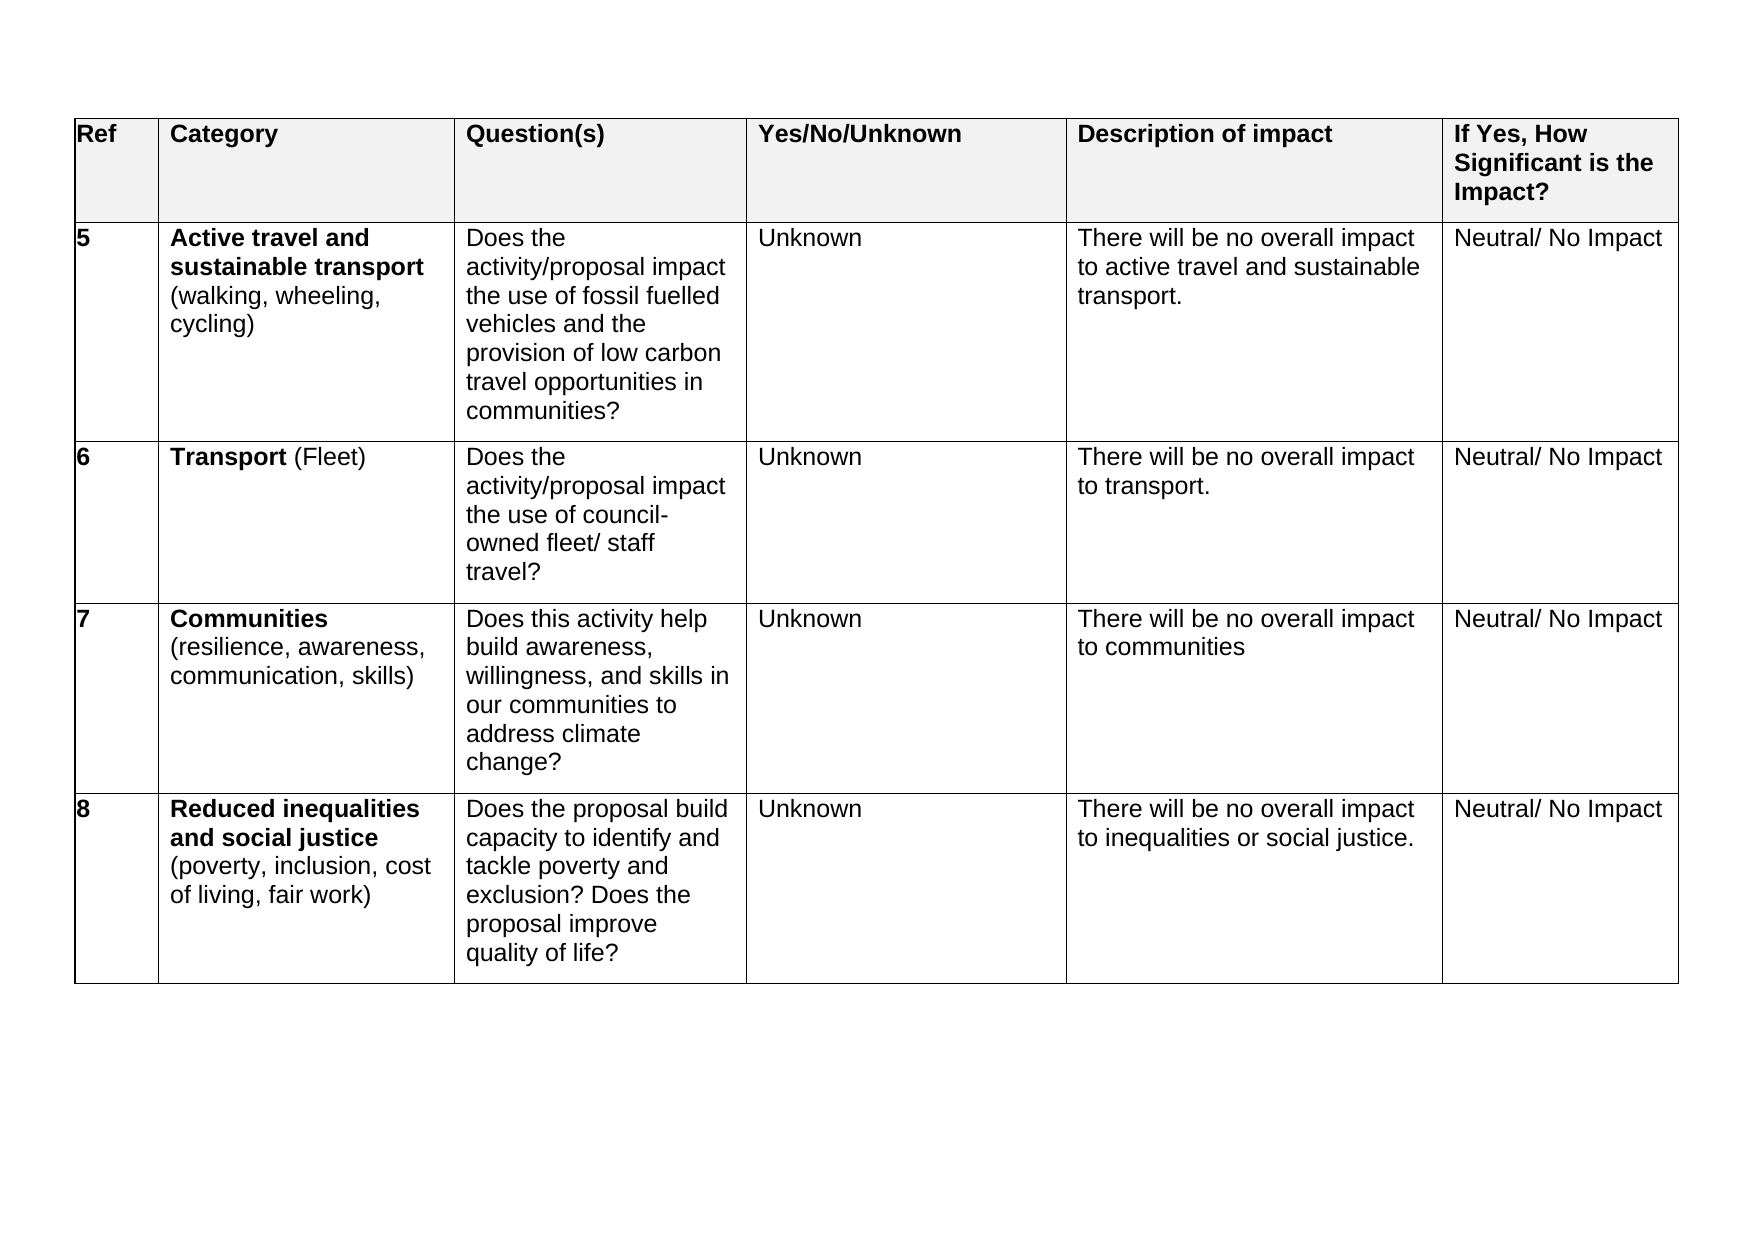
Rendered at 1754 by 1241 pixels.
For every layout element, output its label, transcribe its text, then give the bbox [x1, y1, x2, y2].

table_header Category [159, 119, 454, 222]
table_cell Neutral/ No Impact [1443, 223, 1678, 441]
table_cell Unknown [747, 442, 1066, 602]
table_header Yes/No/Unknown [747, 119, 1066, 222]
table_cell Neutral/ No Impact [1443, 604, 1678, 793]
table_cell Neutral/ No Impact [1443, 442, 1678, 602]
table_cell 5 [76, 223, 158, 441]
table_header If Yes, How Significant is the Impact? [1443, 119, 1678, 222]
table_cell Does the proposal build capacity to identify and tackle poverty and exclusion? Does the proposal improve quality of life? [455, 794, 746, 983]
table_cell Does the activity/proposal impact the use of council-owned fleet/ staff travel? [455, 442, 746, 602]
table_cell Neutral/ No Impact [1443, 794, 1678, 983]
table_cell There will be no overall impact to communities [1067, 604, 1442, 793]
table_cell Active travel and sustainable transport (walking, wheeling, cycling) [159, 223, 454, 441]
table_cell There will be no overall impact to inequalities or social justice. [1067, 794, 1442, 983]
table_cell Unknown [747, 794, 1066, 983]
table_cell 6 [76, 442, 158, 602]
table_cell There will be no overall impact to active travel and sustainable transport. [1067, 223, 1442, 441]
table_cell Reduced inequalities and social justice (poverty, inclusion, cost of living, fair work) [159, 794, 454, 983]
table_cell 8 [76, 794, 158, 983]
table_cell 7 [76, 604, 158, 793]
table_cell Unknown [747, 223, 1066, 441]
table_header Question(s) [455, 119, 746, 222]
table_cell Does this activity help build awareness, willingness, and skills in our communities to address climate change? [455, 604, 746, 793]
table_header Ref [76, 119, 158, 222]
table_cell There will be no overall impact to transport. [1067, 442, 1442, 602]
table_cell Communities (resilience, awareness, communication, skills) [159, 604, 454, 793]
table_cell Unknown [747, 604, 1066, 793]
table_cell Does the activity/proposal impact the use of fossil fuelled vehicles and the provision of low carbon travel opportunities in communities? [455, 223, 746, 441]
table_header Description of impact [1067, 119, 1442, 222]
table_cell Transport (Fleet) [159, 442, 454, 602]
